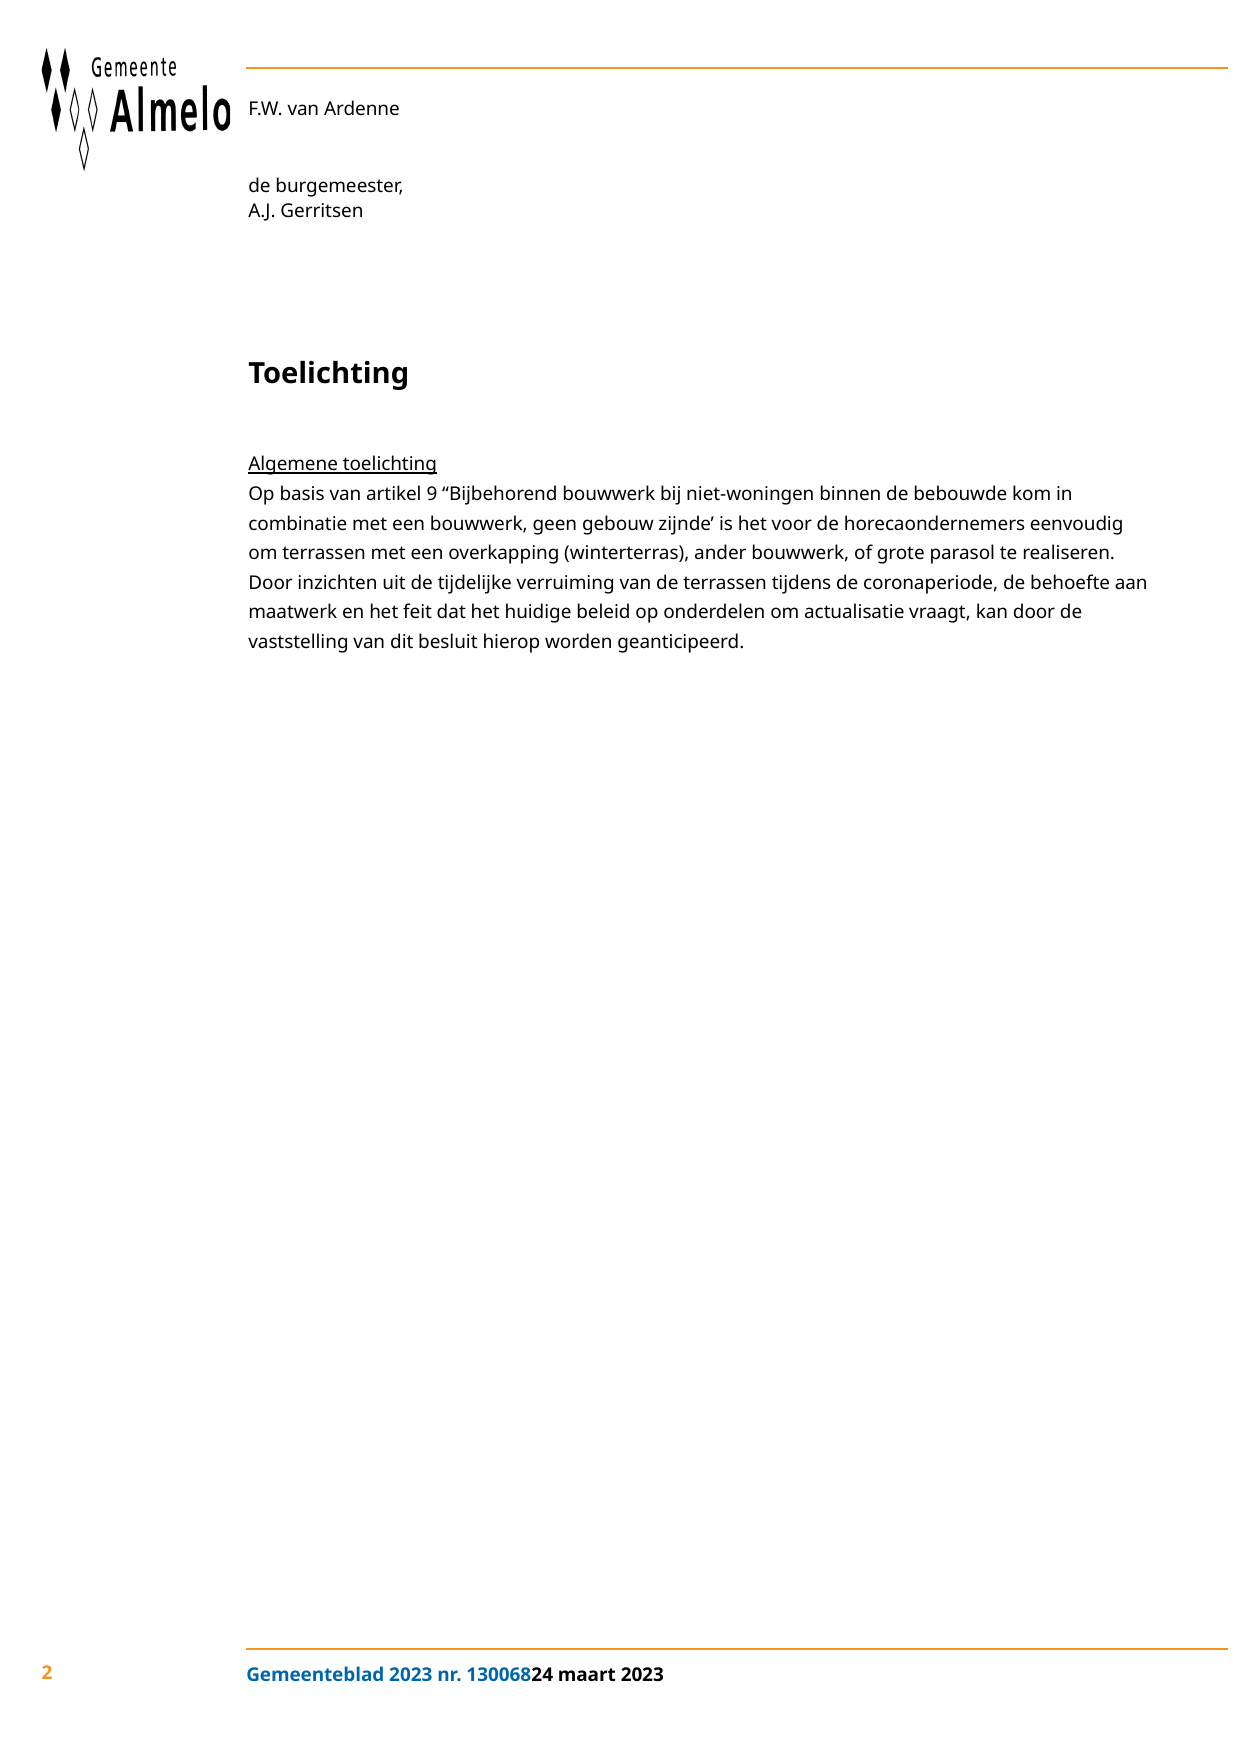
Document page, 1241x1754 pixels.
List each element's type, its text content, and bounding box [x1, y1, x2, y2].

text de burgemeester, [248, 172, 1152, 198]
text Toelichting [248, 352, 1152, 392]
text F.W. van Ardenne [248, 95, 1152, 121]
text Op basis van artikel 9 “Bijbehorend bouwwerk bij niet-woningen binnen de bebouwde kom in combinatie met een bouwwerk, geen gebouw zijnde’ is het voor de horecaondernemers eenvoudig om terrassen met een overkapping (winterterras), ander bouwwerk, of grote parasol te realiseren. Door inzichten uit de tijdelijke verruiming van de terrassen tijdens de coronaperiode, de behoefte aan maatwerk en het feit dat het huidige beleid op onderdelen om actualisatie vraagt, kan door de vaststelling van dit besluit hierop worden geanticipeerd. [248, 480, 1152, 654]
text Algemene toelichting [248, 451, 1152, 476]
picture [41, 47, 231, 172]
text A.J. Gerritsen [248, 198, 1152, 223]
